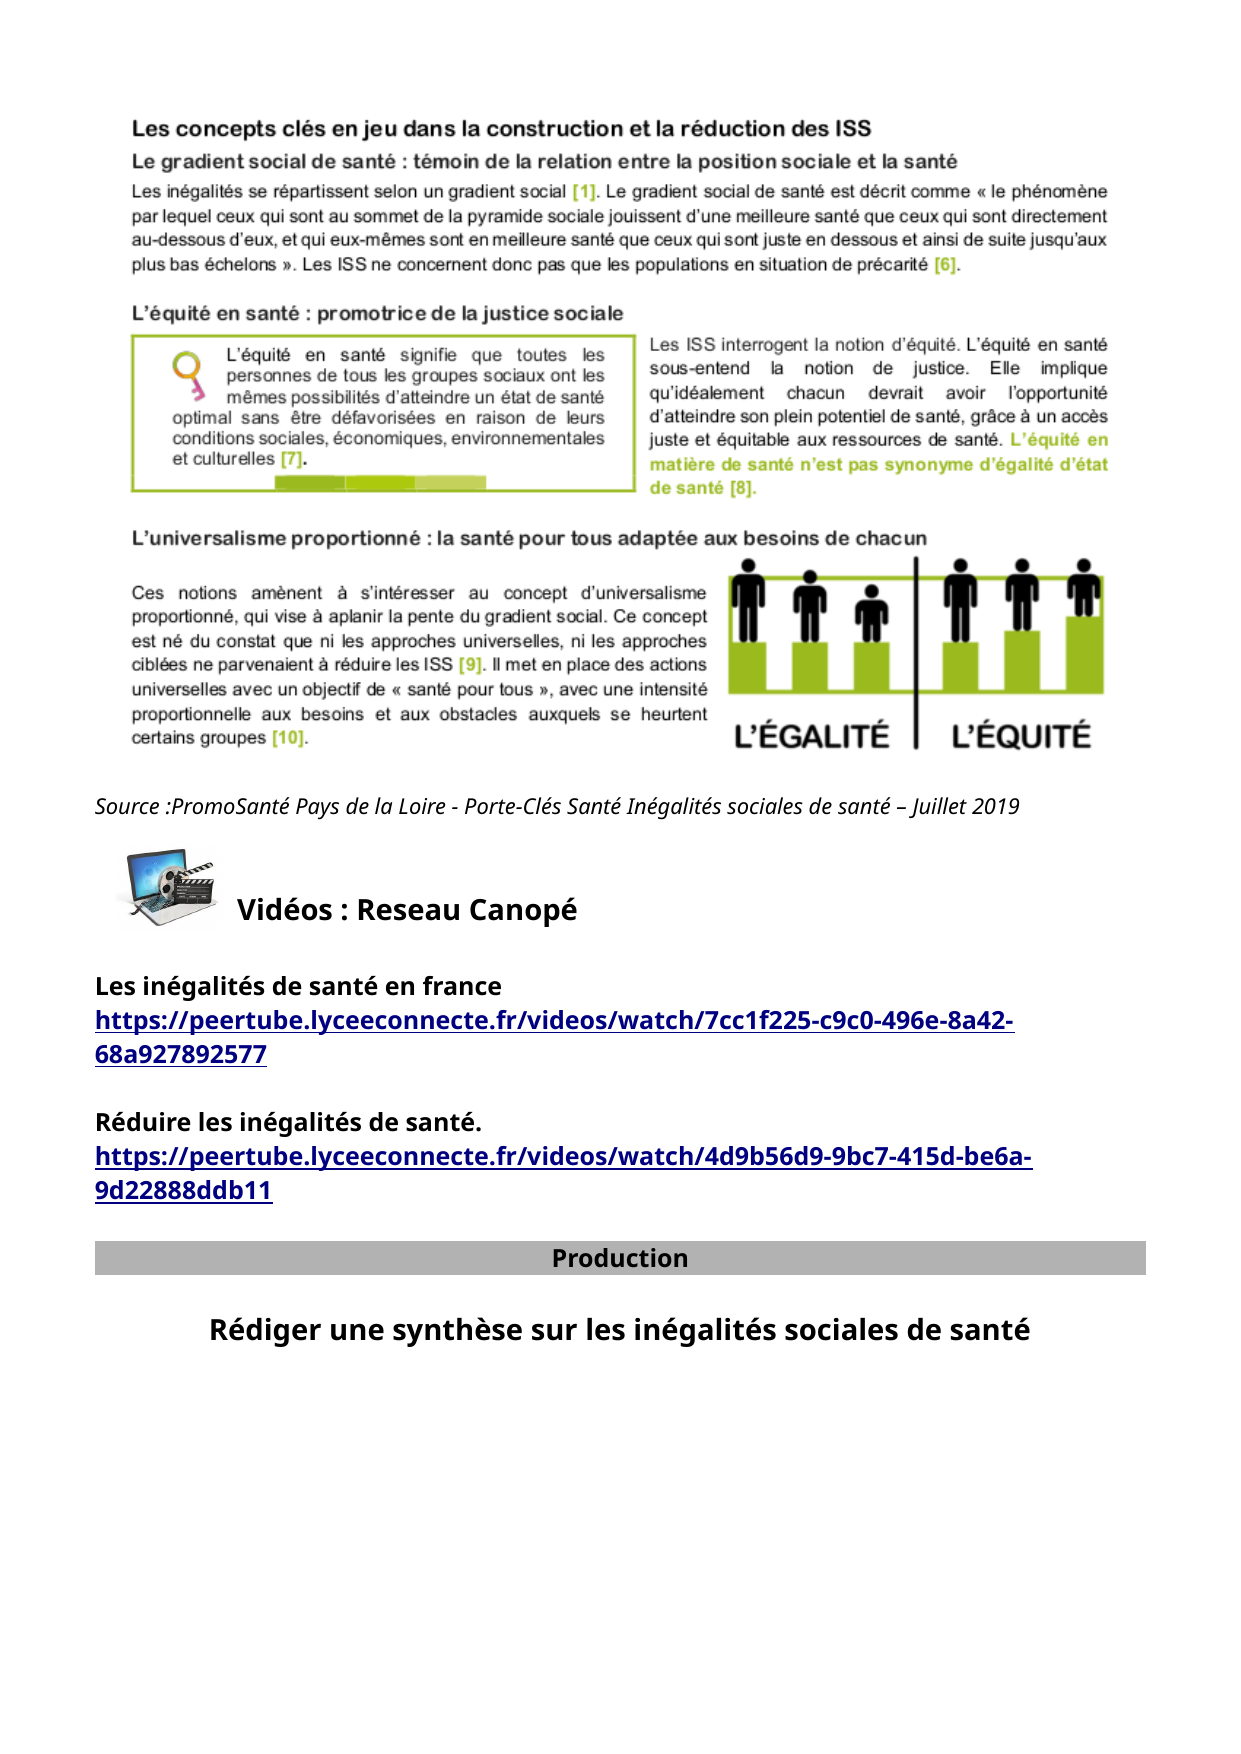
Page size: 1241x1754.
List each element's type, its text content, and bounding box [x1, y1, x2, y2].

text Les inégalités de santé en france [94, 969, 1146, 1003]
text Réduire les inégalités de santé. [94, 1105, 1146, 1139]
text https://peertube.lyceeconnecte.fr/videos/watch/4d9b56d9-9bc7-415d-be6a-9d22888ddb11 [94, 1139, 1146, 1207]
text Rédiger une synthèse sur les inégalités sociales de santé [94, 1309, 1146, 1349]
text https://peertube.lyceeconnecte.fr/videos/watch/7cc1f225-c9c0-496e-8a42-68a927892577 [94, 1003, 1146, 1071]
text Vidéos : Reseau Canopé [222, 889, 1146, 929]
picture [94, 94, 1146, 792]
text Source :PromoSanté Pays de la Loire - Porte-Clés Santé Inégalités sociales de santé – Juillet 2019 [94, 792, 1146, 821]
text Production [94, 1241, 1146, 1275]
text [94, 889, 115, 929]
picture [115, 843, 222, 932]
